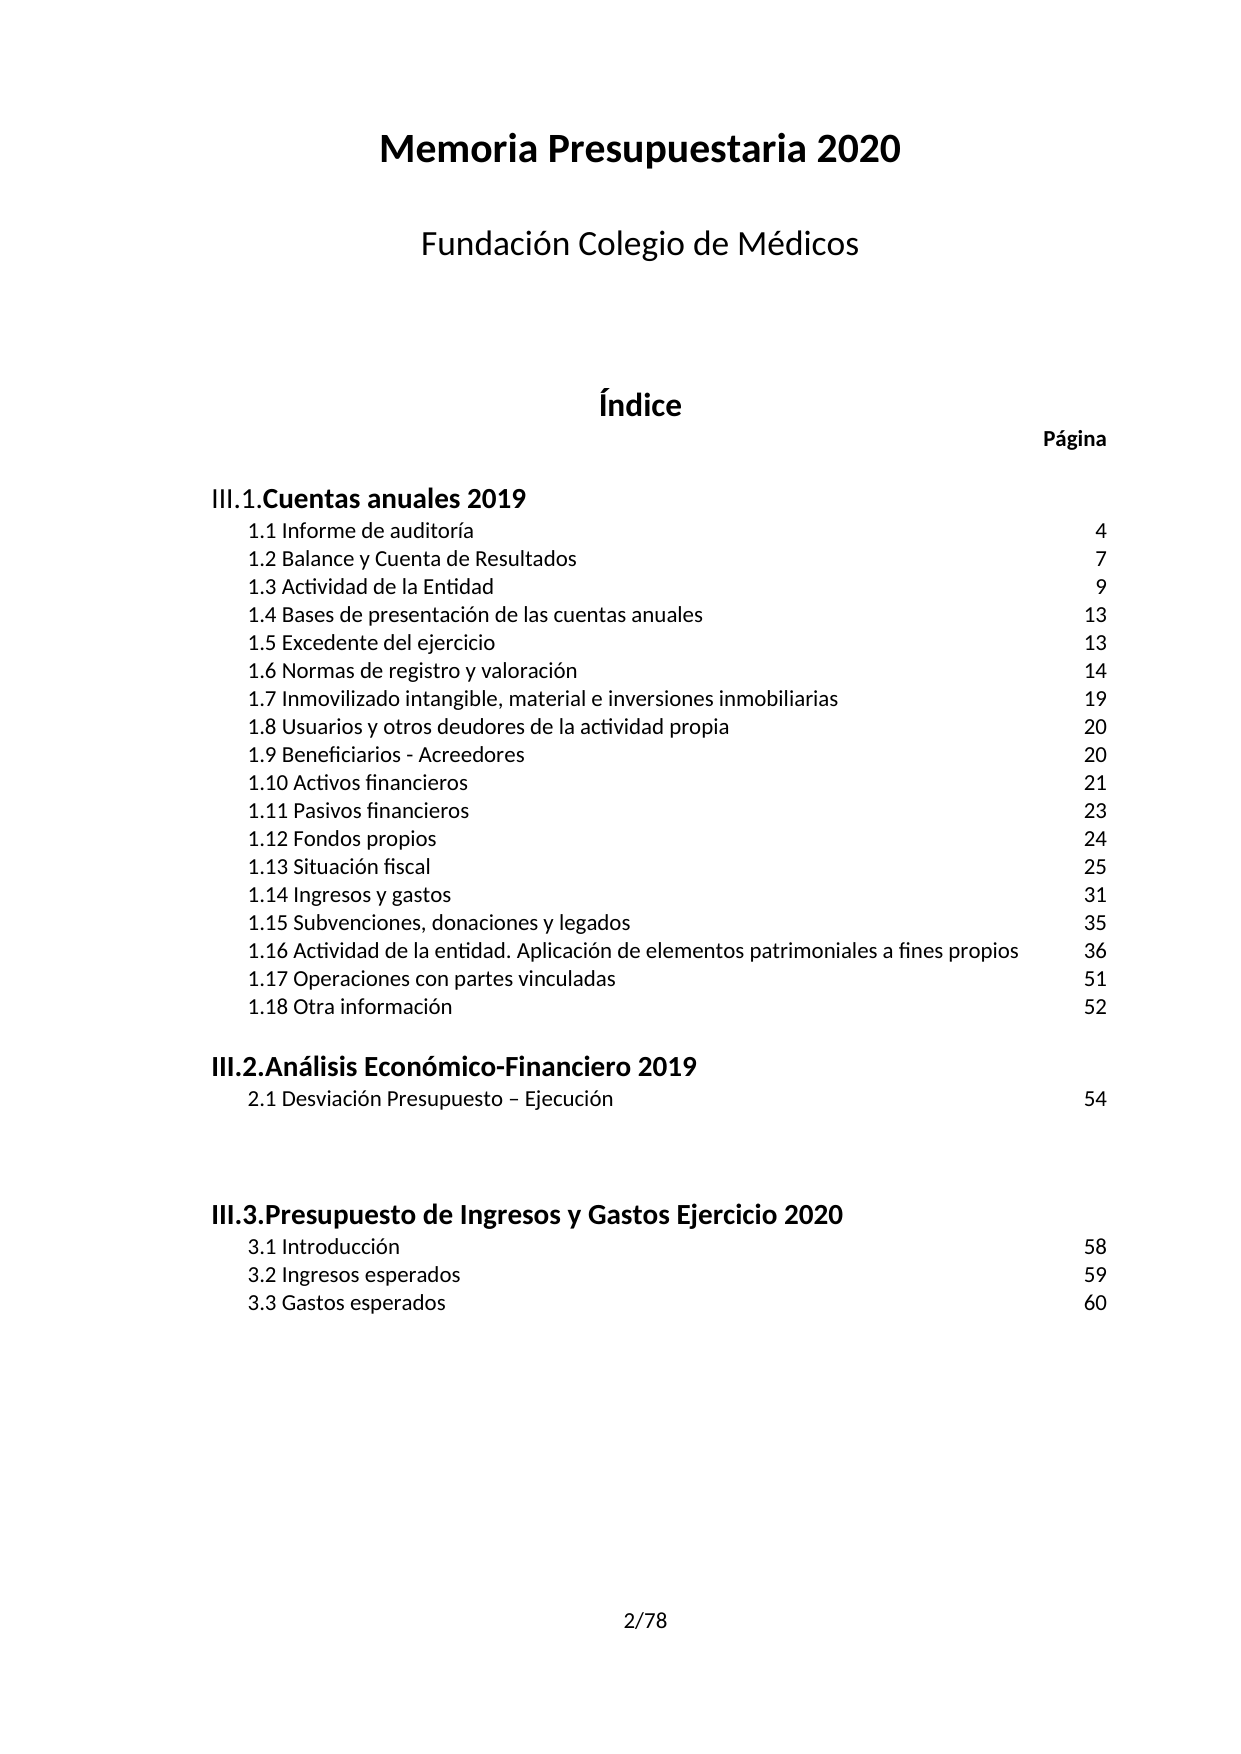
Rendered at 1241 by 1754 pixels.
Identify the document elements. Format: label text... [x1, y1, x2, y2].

table_cell 3.3 Gastos esperados [163, 1288, 1032, 1316]
table_cell 9 [1032, 572, 1118, 600]
table_cell Índice [163, 384, 1118, 424]
table_cell 1.4 Bases de presentación de las cuentas anuales [163, 600, 1032, 628]
table_cell 7 [1032, 544, 1118, 572]
table_cell 3.1 Introducción [163, 1232, 1032, 1260]
table_cell [163, 1140, 1032, 1168]
table_cell [1032, 1140, 1118, 1168]
table_cell 1.6 Normas de registro y valoración [163, 656, 1032, 684]
table_cell 58 [1032, 1232, 1118, 1260]
table_cell [1032, 1168, 1118, 1196]
table_cell 1.14 Ingresos y gastos [163, 880, 1032, 908]
table_cell 1.1 Informe de auditoría [163, 516, 1032, 544]
table_cell 1.7 Inmovilizado intangible, material e inversiones inmobiliarias [163, 684, 1032, 712]
table_cell 36 [1032, 936, 1118, 964]
table_cell [163, 1112, 1032, 1140]
table_cell [163, 453, 1032, 481]
table_cell 51 [1032, 965, 1118, 992]
table_cell [1032, 481, 1118, 516]
table_cell 19 [1032, 684, 1118, 712]
table_cell 4 [1032, 516, 1118, 544]
table_cell 1.2 Balance y Cuenta de Resultados [163, 544, 1032, 572]
table_cell 14 [1032, 656, 1118, 684]
table_cell 1.15 Subvenciones, donaciones y legados [163, 909, 1032, 936]
table_cell 1.5 Excedente del ejercicio [163, 628, 1032, 656]
table_cell Cuentas anuales 2019 [163, 481, 1032, 516]
table_cell 1.11 Pasivos financieros [163, 796, 1032, 824]
table_cell 54 [1032, 1084, 1118, 1112]
table_cell [1032, 1049, 1118, 1084]
table_cell 3.2 Ingresos esperados [163, 1260, 1032, 1288]
table_cell Presupuesto de Ingresos y Gastos Ejercicio 2020 [163, 1196, 1032, 1232]
table_cell 23 [1032, 796, 1118, 824]
table_cell 1.12 Fondos propios [163, 824, 1032, 852]
table_cell 60 [1032, 1288, 1118, 1316]
table_cell 1.10 Activos financieros [163, 768, 1032, 796]
table_cell 21 [1032, 768, 1118, 796]
table_cell 25 [1032, 853, 1118, 880]
table_cell 1.16 Actividad de la entidad. Aplicación de elementos patrimoniales a fines propios [163, 936, 1032, 964]
table_cell [163, 1168, 1032, 1196]
table_cell 20 [1032, 712, 1118, 740]
table_cell 1.13 Situación fiscal [163, 853, 1032, 880]
table_cell 2.1 Desviación Presupuesto – Ejecución [163, 1084, 1032, 1112]
table_cell 1.8 Usuarios y otros deudores de la actividad propia [163, 712, 1032, 740]
table_cell [1032, 1196, 1118, 1232]
table_cell [1032, 453, 1118, 481]
table_cell [163, 1021, 1032, 1048]
table_cell 1.18 Otra información [163, 993, 1032, 1021]
table_cell 35 [1032, 909, 1118, 936]
table_cell Página [1032, 425, 1118, 452]
table_cell 59 [1032, 1260, 1118, 1288]
table_header Memoria Presupuestaria 2020 Fundación Colegio de Médicos [163, 71, 1118, 384]
table_cell 13 [1032, 600, 1118, 628]
table_cell [163, 425, 1032, 452]
table_cell 31 [1032, 880, 1118, 908]
table_cell 1.9 Beneficiarios - Acreedores [163, 740, 1032, 768]
table_cell [1032, 1021, 1118, 1048]
table_cell Análisis Económico-Financiero 2019 [163, 1049, 1032, 1084]
table_cell [1032, 1112, 1118, 1140]
table_cell 20 [1032, 740, 1118, 768]
table_cell 52 [1032, 993, 1118, 1021]
table_cell 13 [1032, 628, 1118, 656]
table_cell 1.3 Actividad de la Entidad [163, 572, 1032, 600]
table_cell 24 [1032, 824, 1118, 852]
table_cell 1.17 Operaciones con partes vinculadas [163, 965, 1032, 992]
